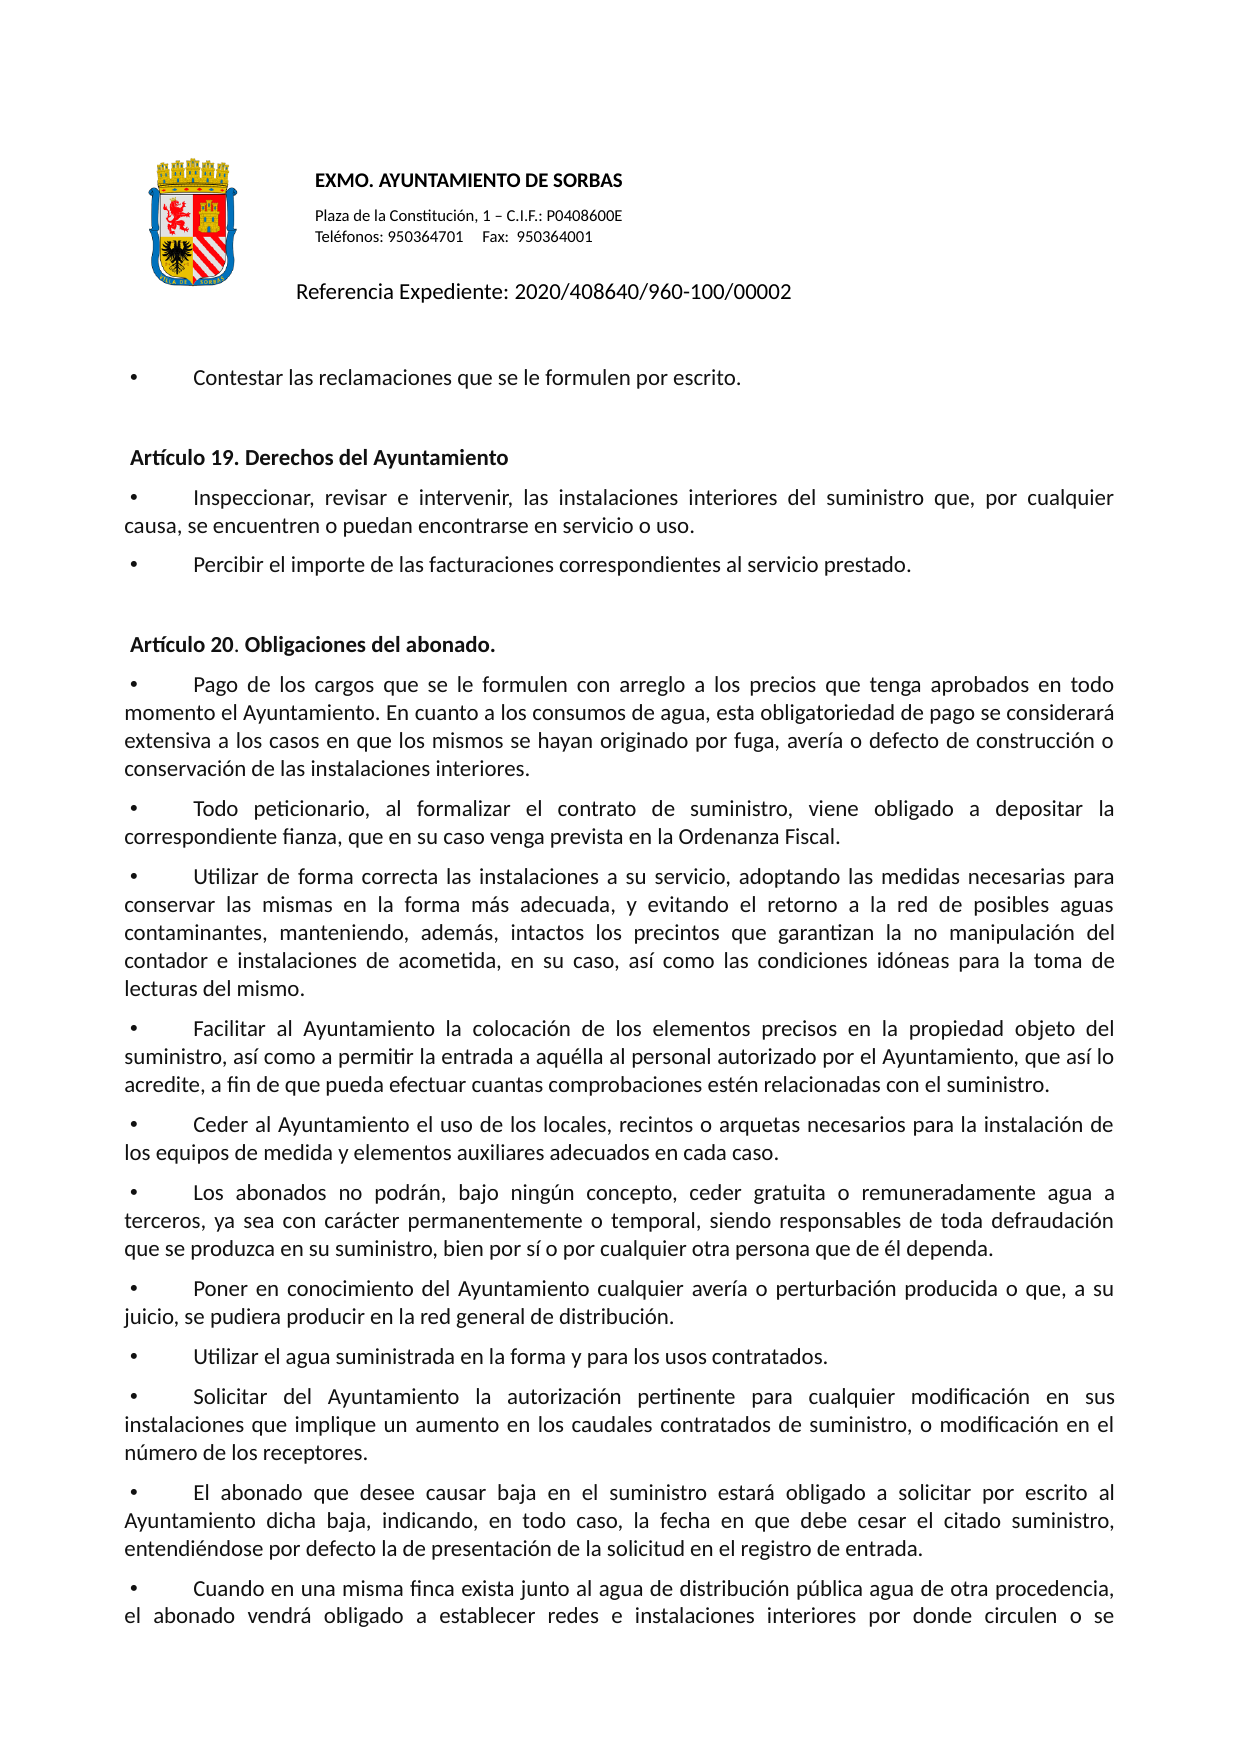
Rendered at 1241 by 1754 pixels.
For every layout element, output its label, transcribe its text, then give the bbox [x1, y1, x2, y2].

list Facilitar al Ayuntamiento la colocación de los elementos precisos en la propiedad objeto del suministro, así como a permitir la entrada a aquélla al personal autorizado por el Ayuntamiento, que así lo acredite, a fin de que pueda efectuar cuantas comprobaciones estén relacionadas con el suministro. [124, 1014, 1116, 1098]
list Poner en conocimiento del Ayuntamiento cualquier avería o perturbación producida o que, a su juicio, se pudiera producir en la red general de distribución. [124, 1274, 1116, 1330]
list Todo peticionario, al formalizar el contrato de suministro, viene obligado a depositar la correspondiente fianza, que en su caso venga prevista en la Ordenanza Fiscal. [124, 794, 1116, 850]
list Ceder al Ayuntamiento el uso de los locales, recintos o arquetas necesarios para la instalación de los equipos de medida y elementos auxiliares adecuados en cada caso. [124, 1110, 1116, 1166]
list Solicitar del Ayuntamiento la autorización pertinente para cualquier modificación en sus instalaciones que implique un aumento en los caudales contratados de suministro, o modificación en el número de los receptores. [124, 1382, 1116, 1466]
list Cuando en una misma finca exista junto al agua de distribución pública agua de otra procedencia, el abonado vendrá obligado a establecer redes e instalaciones interiores por donde circulen o se [124, 1574, 1116, 1630]
list Contestar las reclamaciones que se le formulen por escrito. [124, 363, 1116, 391]
list Los abonados no podrán, bajo ningún concepto, ceder gratuita o remuneradamente agua a terceros, ya sea con carácter permanentemente o temporal, siendo responsables de toda defraudación que se produzca en su suministro, bien por sí o por cualquier otra persona que de él dependa. [124, 1178, 1116, 1262]
list Utilizar el agua suministrada en la forma y para los usos contratados. [124, 1342, 1116, 1370]
list El abonado que desee causar baja en el suministro estará obligado a solicitar por escrito al Ayuntamiento dicha baja, indicando, en todo caso, la fecha en que debe cesar el citado suministro, entendiéndose por defecto la de presentación de la solicitud en el registro de entrada. [124, 1478, 1116, 1562]
text Artículo 19. Derechos del Ayuntamiento [124, 443, 1116, 471]
picture [133, 154, 252, 290]
list Percibir el importe de las facturaciones correspondientes al servicio prestado. [124, 551, 1116, 579]
list Inspeccionar, revisar e intervenir, las instalaciones interiores del suministro que, por cualquier causa, se encuentren o puedan encontrarse en servicio o uso. [124, 483, 1116, 539]
list Pago de los cargos que se le formulen con arreglo a los precios que tenga aprobados en todo momento el Ayuntamiento. En cuanto a los consumos de agua, esta obligatoriedad de pago se considerará extensiva a los casos en que los mismos se hayan originado por fuga, avería o defecto de construcción o conservación de las instalaciones interiores. [124, 670, 1116, 782]
text Artículo 20. Obligaciones del abonado. [124, 630, 1116, 658]
list Utilizar de forma correcta las instalaciones a su servicio, adoptando las medidas necesarias para conservar las mismas en la forma más adecuada, y evitando el retorno a la red de posibles aguas contaminantes, manteniendo, además, intactos los precintos que garantizan la no manipulación del contador e instalaciones de acometida, en su caso, así como las condiciones idóneas para la toma de lecturas del mismo. [124, 862, 1116, 1002]
